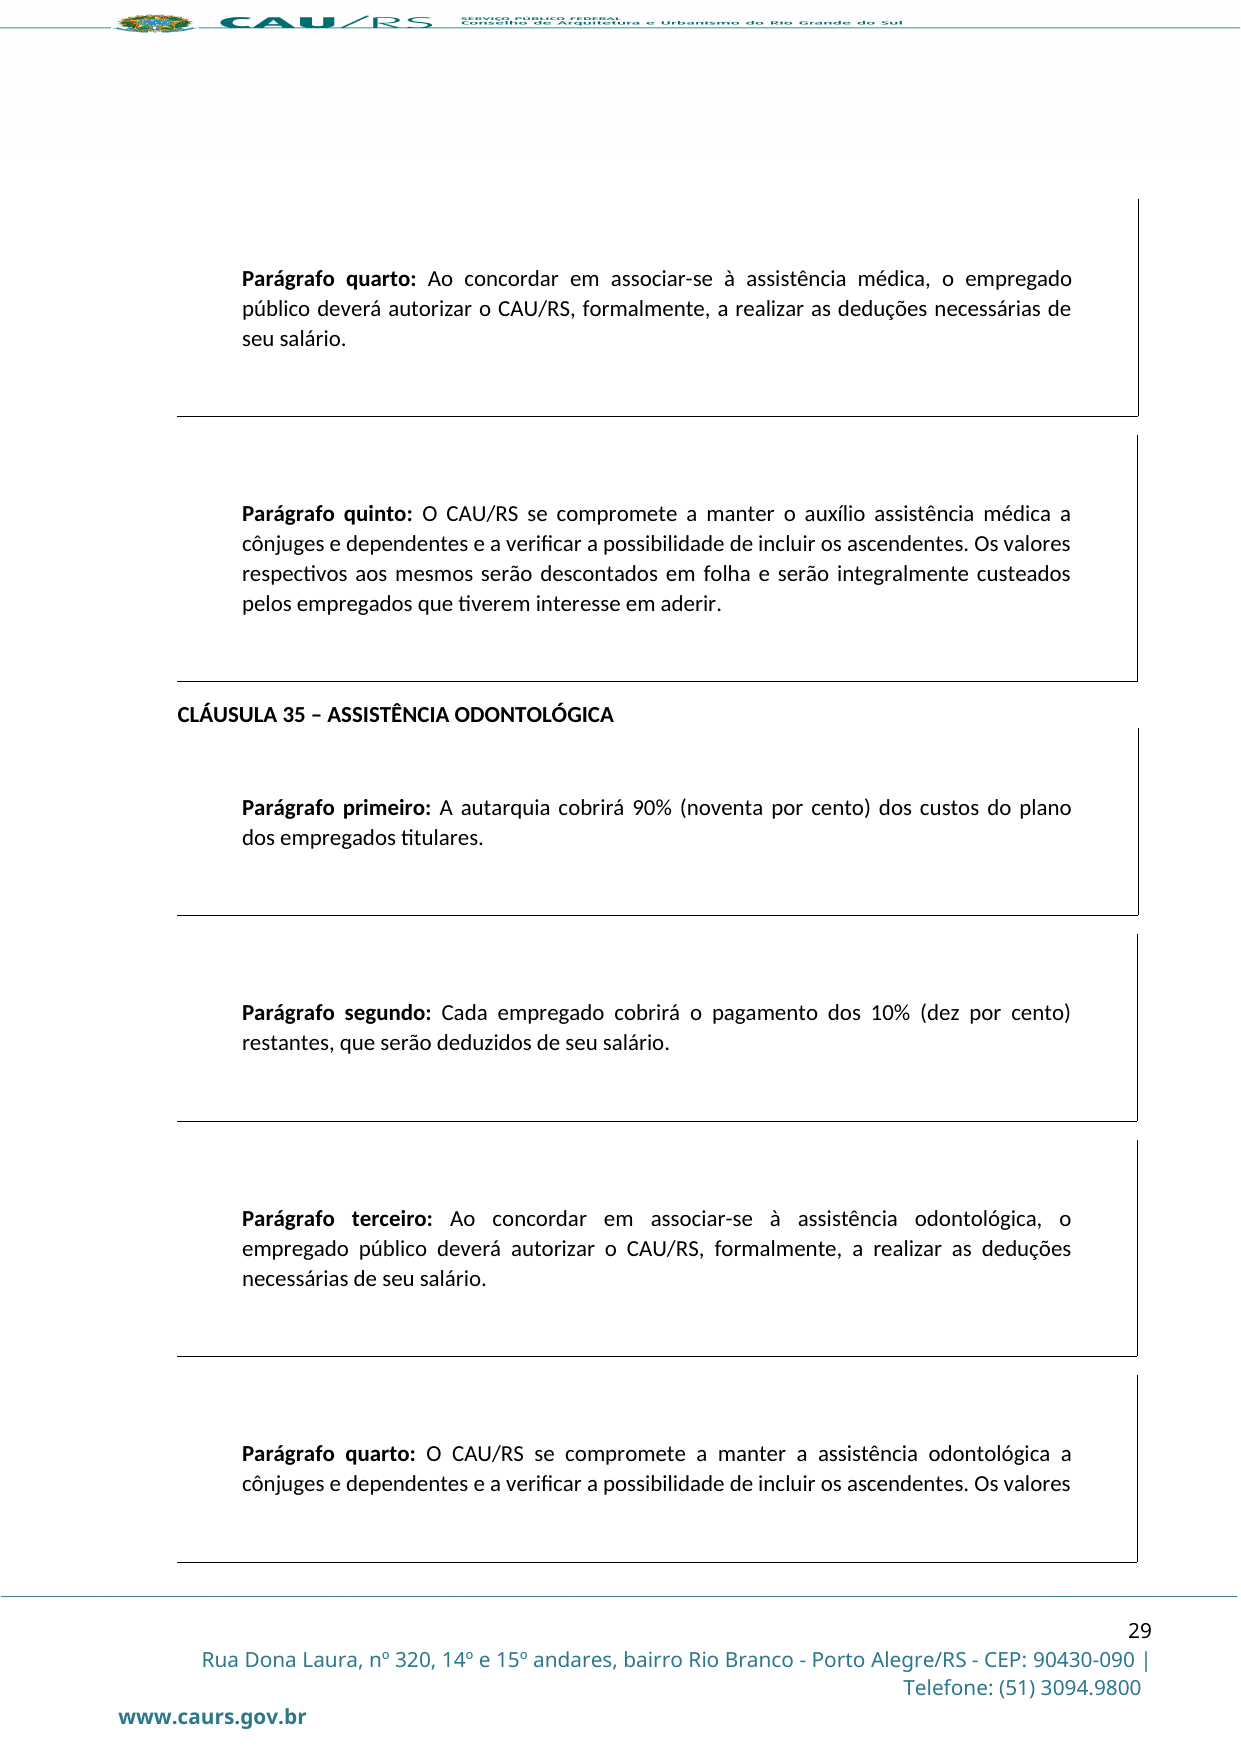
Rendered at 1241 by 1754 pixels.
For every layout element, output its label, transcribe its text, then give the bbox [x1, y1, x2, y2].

text Parágrafo quarto: O CAU/RS se compromete a manter a assistência odontológica a cônjuges e dependentes e a verificar a possibilidade de incluir os ascendentes. Os valores [177, 1375, 1137, 1562]
text Parágrafo quinto: O CAU/RS se compromete a manter o auxílio assistência médica a cônjuges e dependentes e a verificar a possibilidade de incluir os ascendentes. Os valores respectivos aos mesmos serão descontados em folha e serão integralmente custeados pelos empregados que tiverem interesse em aderir. [177, 435, 1137, 681]
text Parágrafo primeiro: A autarquia cobrirá 90% (noventa por cento) dos custos do plano dos empregados titulares. [177, 728, 1138, 915]
text Parágrafo quarto: Ao concordar em associar-se à assistência médica, o empregado público deverá autorizar o CAU/RS, formalmente, a realizar as deduções necessárias de seu salário. [177, 199, 1138, 416]
text CLÁUSULA 35 – ASSISTÊNCIA ODONTOLÓGICA [177, 700, 1152, 728]
text Parágrafo terceiro: Ao concordar em associar-se à assistência odontológica, o empregado público deverá autorizar o CAU/RS, formalmente, a realizar as deduções necessárias de seu salário. [177, 1139, 1137, 1356]
text Parágrafo segundo: Cada empregado cobrirá o pagamento dos 10% (dez por cento) restantes, que serão deduzidos de seu salário. [177, 934, 1137, 1121]
